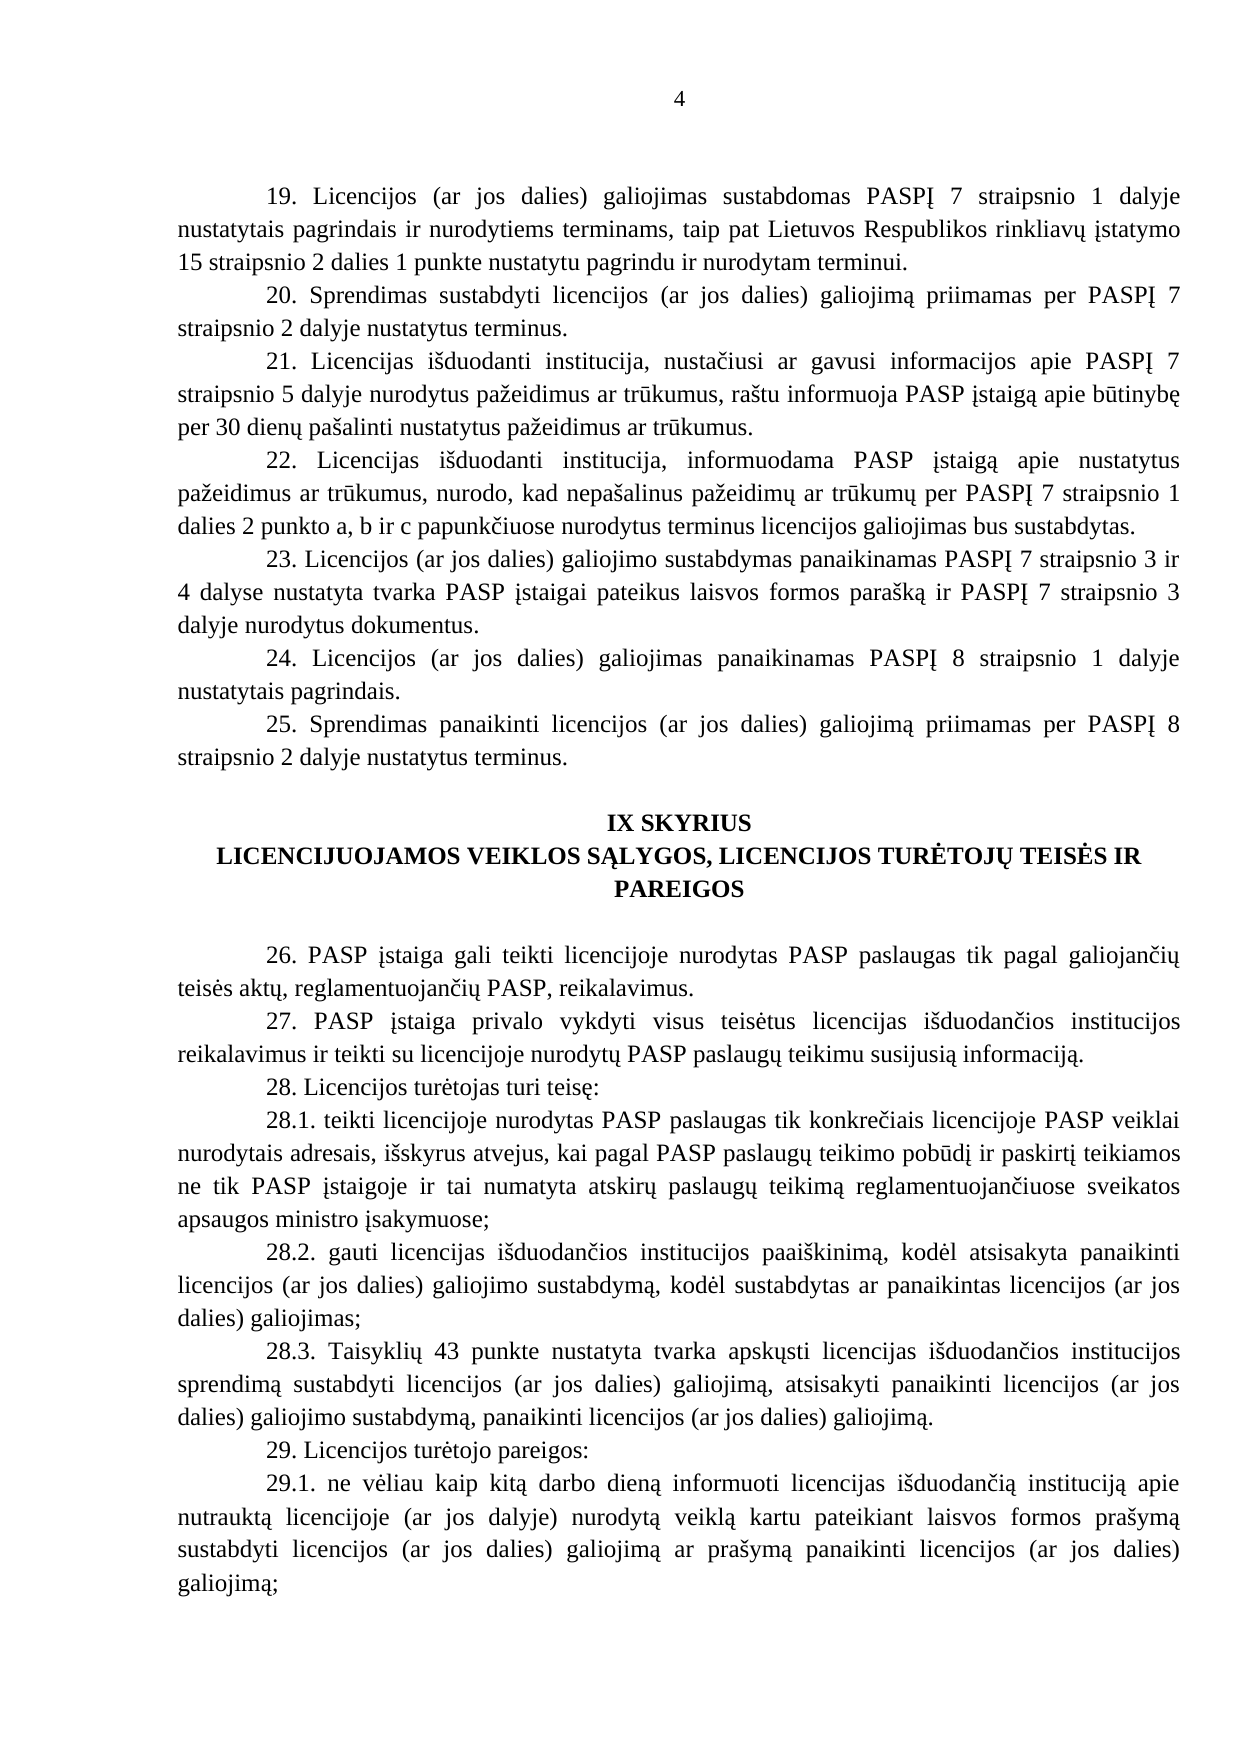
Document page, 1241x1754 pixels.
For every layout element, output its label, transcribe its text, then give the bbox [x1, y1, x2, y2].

text 26. PASP įstaiga gali teikti licencijoje nurodytas PASP paslaugas tik pagal galiojančių teisės aktų, reglamentuojančių PASP, reikalavimus. [177, 940, 1181, 1002]
text 28.1. teikti licencijoje nurodytas PASP paslaugas tik konkrečiais licencijoje PASP veiklai nurodytais adresais, išskyrus atvejus, kai pagal PASP paslaugų teikimo pobūdį ir paskirtį teikiamos ne tik PASP įstaigoje ir tai numatyta atskirų paslaugų teikimą reglamentuojančiuose sveikatos apsaugos ministro įsakymuose; [177, 1105, 1181, 1233]
text 25. Sprendimas panaikinti licencijos (ar jos dalies) galiojimą priimamas per PASPĮ 8 straipsnio 2 dalyje nustatytus terminus. [177, 709, 1181, 771]
text IX SKYRIUS [177, 808, 1181, 837]
text 28.3. Taisyklių 43 punkte nustatyta tvarka apskųsti licencijas išduodančios institucijos sprendimą sustabdyti licencijos (ar jos dalies) galiojimą, atsisakyti panaikinti licencijos (ar jos dalies) galiojimo sustabdymą, panaikinti licencijos (ar jos dalies) galiojimą. [177, 1336, 1181, 1431]
text 29. Licencijos turėtojo pareigos: [177, 1436, 1181, 1464]
text 27. PASP įstaiga privalo vykdyti visus teisėtus licencijas išduodančios institucijos reikalavimus ir teikti su licencijoje nurodytų PASP paslaugų teikimu susijusią informaciją. [177, 1006, 1181, 1068]
text 28.2. gauti licencijas išduodančios institucijos paaiškinimą, kodėl atsisakyta panaikinti licencijos (ar jos dalies) galiojimo sustabdymą, kodėl sustabdytas ar panaikintas licencijos (ar jos dalies) galiojimas; [177, 1237, 1181, 1332]
text LICENCIJUOJAMOS VEIKLOS SĄLYGOS, LICENCIJOS TURĖTOJŲ TEISĖS IR PAREIGOS [177, 841, 1181, 903]
text 19. Licencijos (ar jos dalies) galiojimas sustabdomas PASPĮ 7 straipsnio 1 dalyje nustatytais pagrindais ir nurodytiems terminams, taip pat Lietuvos Respublikos rinkliavų įstatymo 15 straipsnio 2 dalies 1 punkte nustatytu pagrindu ir nurodytam terminui. [177, 181, 1181, 276]
text 28. Licencijos turėtojas turi teisę: [177, 1072, 1181, 1101]
text 20. Sprendimas sustabdyti licencijos (ar jos dalies) galiojimą priimamas per PASPĮ 7 straipsnio 2 dalyje nustatytus terminus. [177, 280, 1181, 342]
text 21. Licencijas išduodanti institucija, nustačiusi ar gavusi informacijos apie PASPĮ 7 straipsnio 5 dalyje nurodytus pažeidimus ar trūkumus, raštu informuoja PASP įstaigą apie būtinybę per 30 dienų pašalinti nustatytus pažeidimus ar trūkumus. [177, 346, 1181, 441]
text 22. Licencijas išduodanti institucija, informuodama PASP įstaigą apie nustatytus pažeidimus ar trūkumus, nurodo, kad nepašalinus pažeidimų ar trūkumų per PASPĮ 7 straipsnio 1 dalies 2 punkto a, b ir c papunkčiuose nurodytus terminus licencijos galiojimas bus sustabdytas. [177, 445, 1181, 540]
text 23. Licencijos (ar jos dalies) galiojimo sustabdymas panaikinamas PASPĮ 7 straipsnio 3 ir 4 dalyse nustatyta tvarka PASP įstaigai pateikus laisvos formos parašką ir PASPĮ 7 straipsnio 3 dalyje nurodytus dokumentus. [177, 544, 1181, 639]
text 29.1. ne vėliau kaip kitą darbo dieną informuoti licencijas išduodančią instituciją apie nutrauktą licencijoje (ar jos dalyje) nurodytą veiklą kartu pateikiant laisvos formos prašymą sustabdyti licencijos (ar jos dalies) galiojimą ar prašymą panaikinti licencijos (ar jos dalies) galiojimą; [177, 1468, 1181, 1596]
text 24. Licencijos (ar jos dalies) galiojimas panaikinamas PASPĮ 8 straipsnio 1 dalyje nustatytais pagrindais. [177, 643, 1181, 705]
